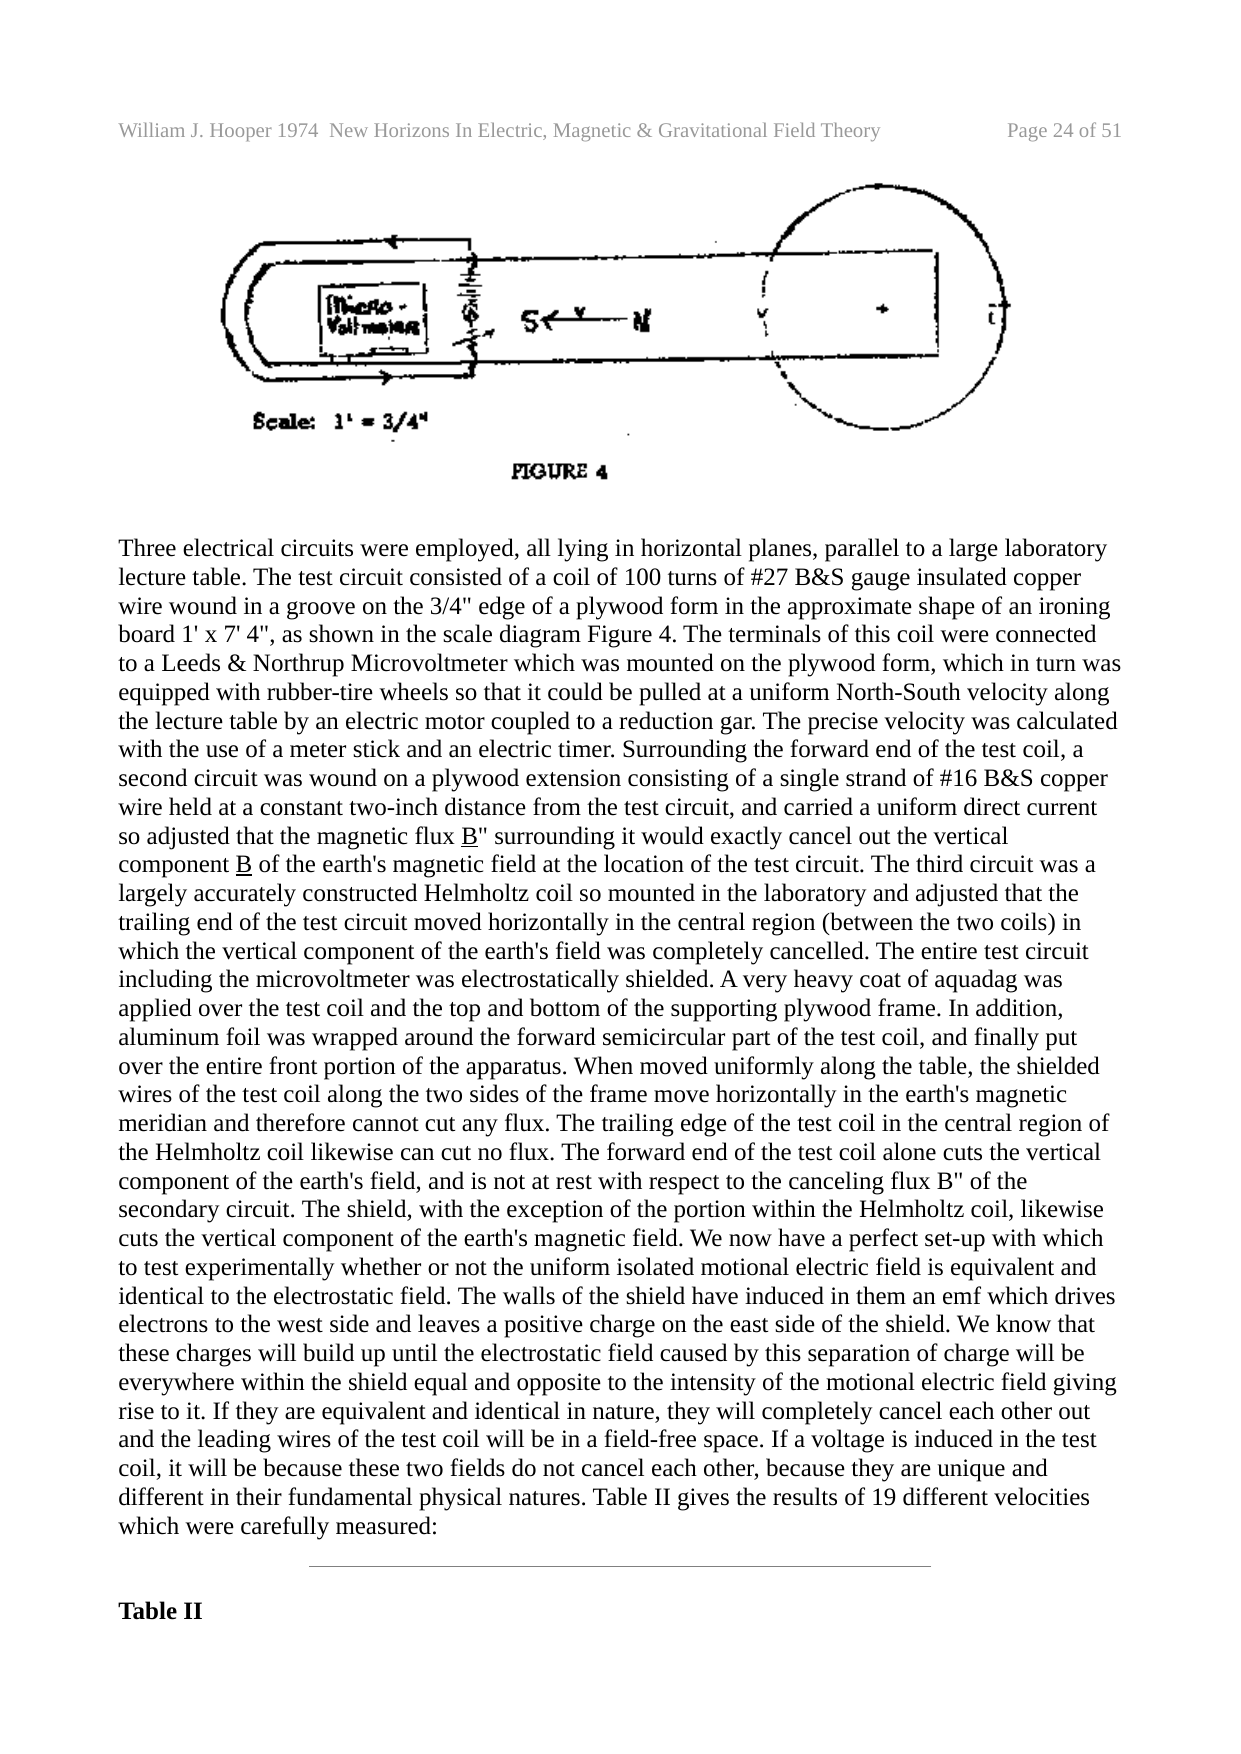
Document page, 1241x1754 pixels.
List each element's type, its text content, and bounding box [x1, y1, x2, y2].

text Three electrical circuits were employed, all lying in horizontal planes, parallel to a large laboratory lecture table. The test circuit consisted of a coil of 100 turns of #27 B&S gauge insulated copper wire wound in a groove on the 3/4" edge of a plywood form in the approximate shape of an ironing board 1' x 7' 4", as shown in the scale diagram Figure 4. The terminals of this coil were connected to a Leeds & Northrup Microvoltmeter which was mounted on the plywood form, which in turn was equipped with rubber-tire wheels so that it could be pulled at a uniform North-South velocity along the lecture table by an electric motor coupled to a reduction gar. The precise velocity was calculated with the use of a meter stick and an electric timer. Surrounding the forward end of the test coil, a second circuit was wound on a plywood extension consisting of a single strand of #16 B&S copper wire held at a constant two-inch distance from the test circuit, and carried a uniform direct current so adjusted that the magnetic flux B" surrounding it would exactly cancel out the vertical component B of the earth's magnetic field at the location of the test circuit. The third circuit was a largely accurately constructed Helmholtz coil so mounted in the laboratory and adjusted that the trailing end of the test circuit moved horizontally in the central region (between the two coils) in which the vertical component of the earth's field was completely cancelled. The entire test circuit including the microvoltmeter was electrostatically shielded. A very heavy coat of aquadag was applied over the test coil and the top and bottom of the supporting plywood frame. In addition, aluminum foil was wrapped around the forward semicircular part of the test coil, and finally put over the entire front portion of the apparatus. When moved uniformly along the table, the shielded wires of the test coil along the two sides of the frame move horizontally in the earth's magnetic meridian and therefore cannot cut any flux. The trailing edge of the test coil in the central region of the Helmholtz coil likewise can cut no flux. The forward end of the test coil alone cuts the vertical component of the earth's field, and is not at rest with respect to the canceling flux B" of the secondary circuit. The shield, with the exception of the portion within the Helmholtz coil, likewise cuts the vertical component of the earth's magnetic field. We now have a perfect set-up with which to test experimentally whether or not the uniform isolated motional electric field is equivalent and identical to the electrostatic field. The walls of the shield have induced in them an emf which drives electrons to the west side and leaves a positive charge on the east side of the shield. We know that these charges will build up until the electrostatic field caused by this separation of charge will be everywhere within the shield equal and opposite to the intensity of the motional electric field giving rise to it. If they are equivalent and identical in nature, they will completely cancel each other out and the leading wires of the test coil will be in a field-free space. If a voltage is induced in the test coil, it will be because these two fields do not cancel each other, because they are unique and different in their fundamental physical natures. Table II gives the results of 19 different velocities which were carefully measured: [118, 533, 1122, 1539]
picture [218, 171, 1022, 492]
text Table II [118, 1596, 1122, 1625]
